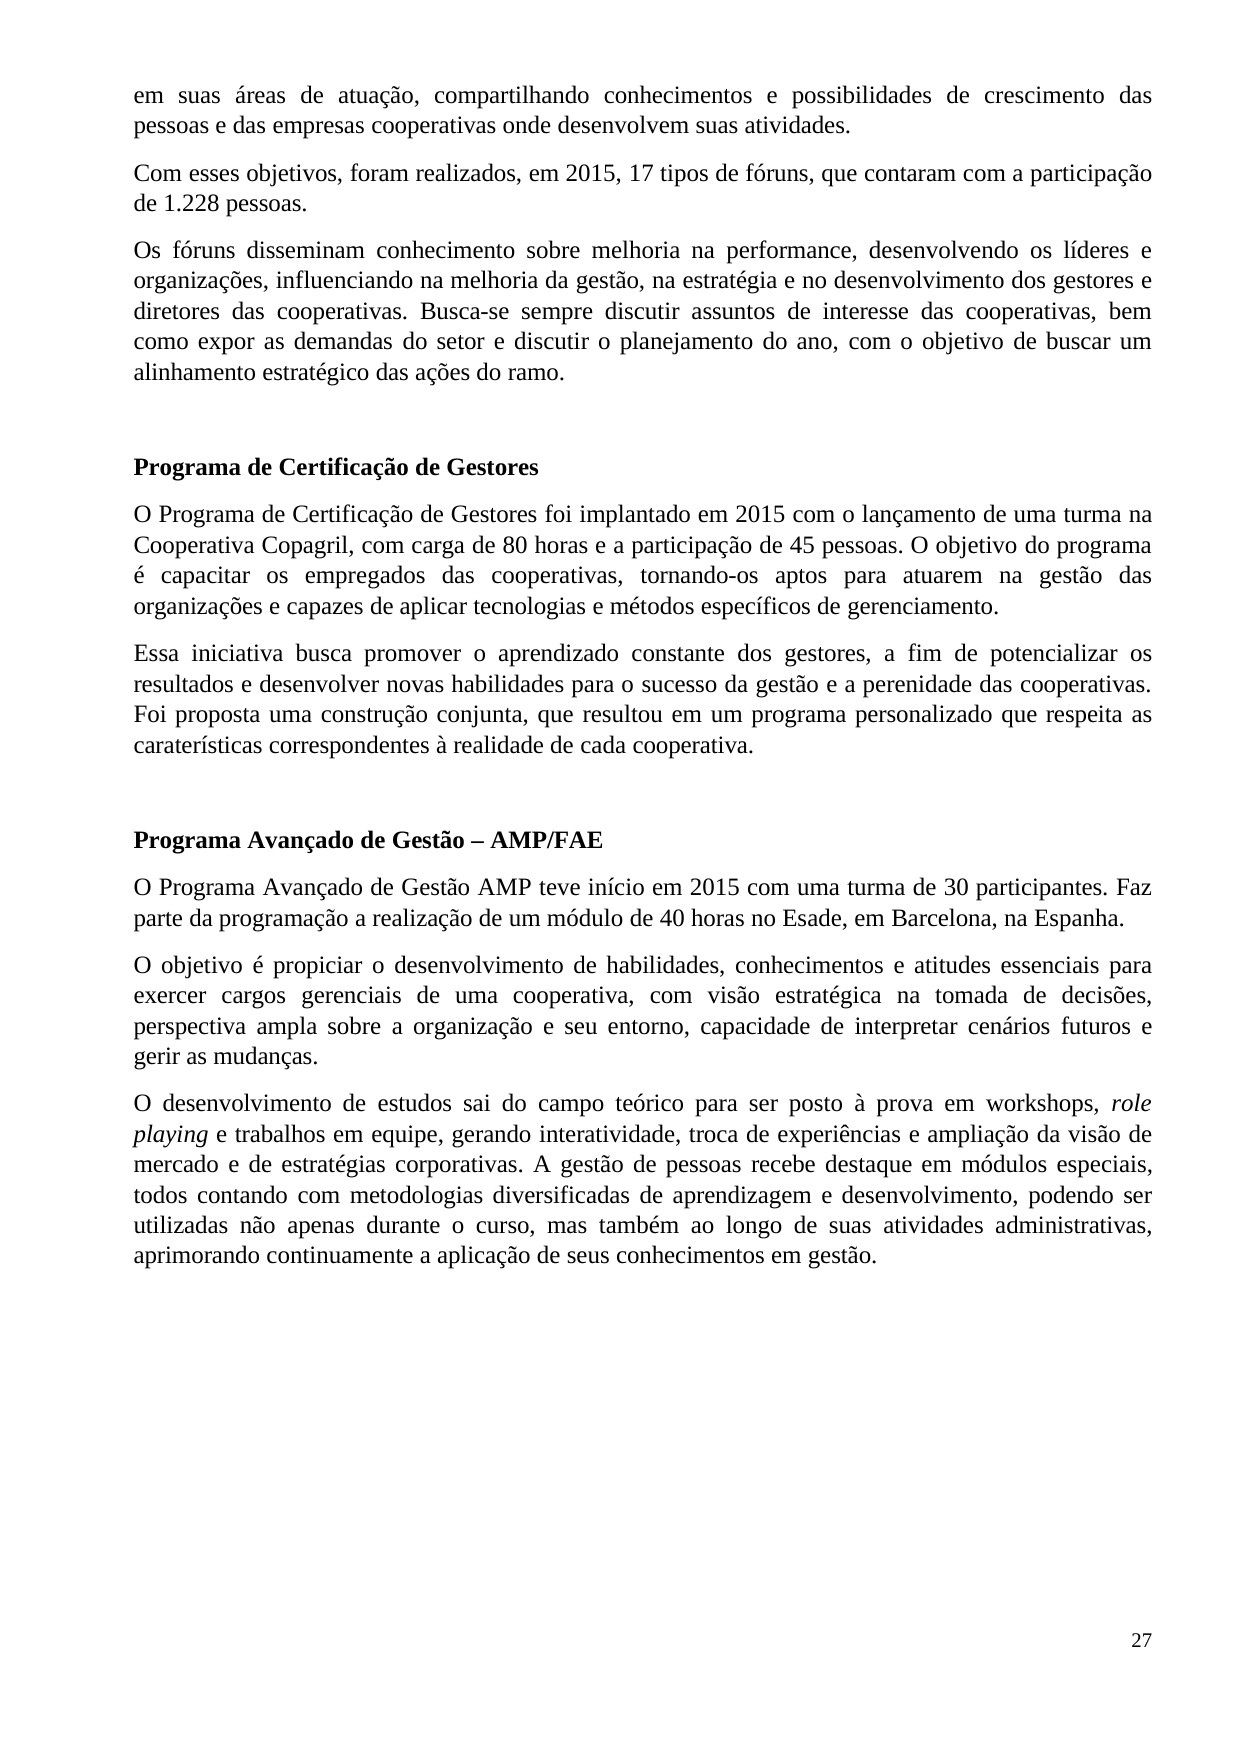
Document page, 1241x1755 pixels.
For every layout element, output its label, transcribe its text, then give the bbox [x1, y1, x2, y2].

text Com esses objetivos, foram realizados, em 2015, 17 tipos de fóruns, que contaram com a participação de 1.228 pessoas. [133, 158, 1152, 216]
text O Programa Avançado de Gestão AMP teve início em 2015 com uma turma de 30 participantes. Faz parte da programação a realização de um módulo de 40 horas no Esade, em Barcelona, na Espanha. [133, 872, 1152, 932]
text O desenvolvimento de estudos sai do campo teórico para ser posto à prova em workshops, role playing e trabalhos em equipe, gerando interatividade, troca de experiências e ampliação da visão de mercado e de estratégias corporativas. A gestão de pessoas recebe destaque em módulos especiais, todos contando com metodologias diversificadas de aprendizagem e desenvolvimento, podendo ser utilizadas não apenas durante o curso, mas também ao longo de suas atividades administrativas, aprimorando continuamente a aplicação de seus conhecimentos em gestão. [133, 1088, 1153, 1269]
text Programa Avançado de Gestão – AMP/FAE [133, 825, 1163, 854]
text Os fóruns disseminam conhecimento sobre melhoria na performance, desenvolvendo os líderes e organizações, influenciando na melhoria da gestão, na estratégia e no desenvolvimento dos gestores e diretores das cooperativas. Busca-se sempre discutir assuntos de interesse das cooperativas, bem como expor as demandas do setor e discutir o planejamento do ano, com o objetivo de buscar um alinhamento estratégico das ações do ramo. [133, 235, 1152, 386]
text O objetivo é propiciar o desenvolvimento de habilidades, conhecimentos e atitudes essenciais para exercer cargos gerenciais de uma cooperativa, com visão estratégica na tomada de decisões, perspectiva ampla sobre a organização e seu entorno, capacidade de interpretar cenários futuros e gerir as mudanças. [133, 950, 1152, 1070]
text O Programa de Certificação de Gestores foi implantado em 2015 com o lançamento de uma turma na Cooperativa Copagril, com carga de 80 horas e a participação de 45 pessoas. O objetivo do programa é capacitar os empregados das cooperativas, tornando-os aptos para atuarem na gestão das organizações e capazes de aplicar tecnologias e métodos específicos de gerenciamento. [133, 499, 1152, 619]
text Essa iniciativa busca promover o aprendizado constante dos gestores, a fim de potencializar os resultados e desenvolver novas habilidades para o sucesso da gestão e a perenidade das cooperativas. Foi proposta uma construção conjunta, que resultou em um programa personalizado que respeita as caraterísticas correspondentes à realidade de cada cooperativa. [133, 638, 1152, 758]
text em suas áreas de atuação, compartilhando conhecimentos e possibilidades de crescimento das pessoas e das empresas cooperativas onde desenvolvem suas atividades. [133, 80, 1152, 139]
text Programa de Certificação de Gestores [133, 452, 1163, 481]
